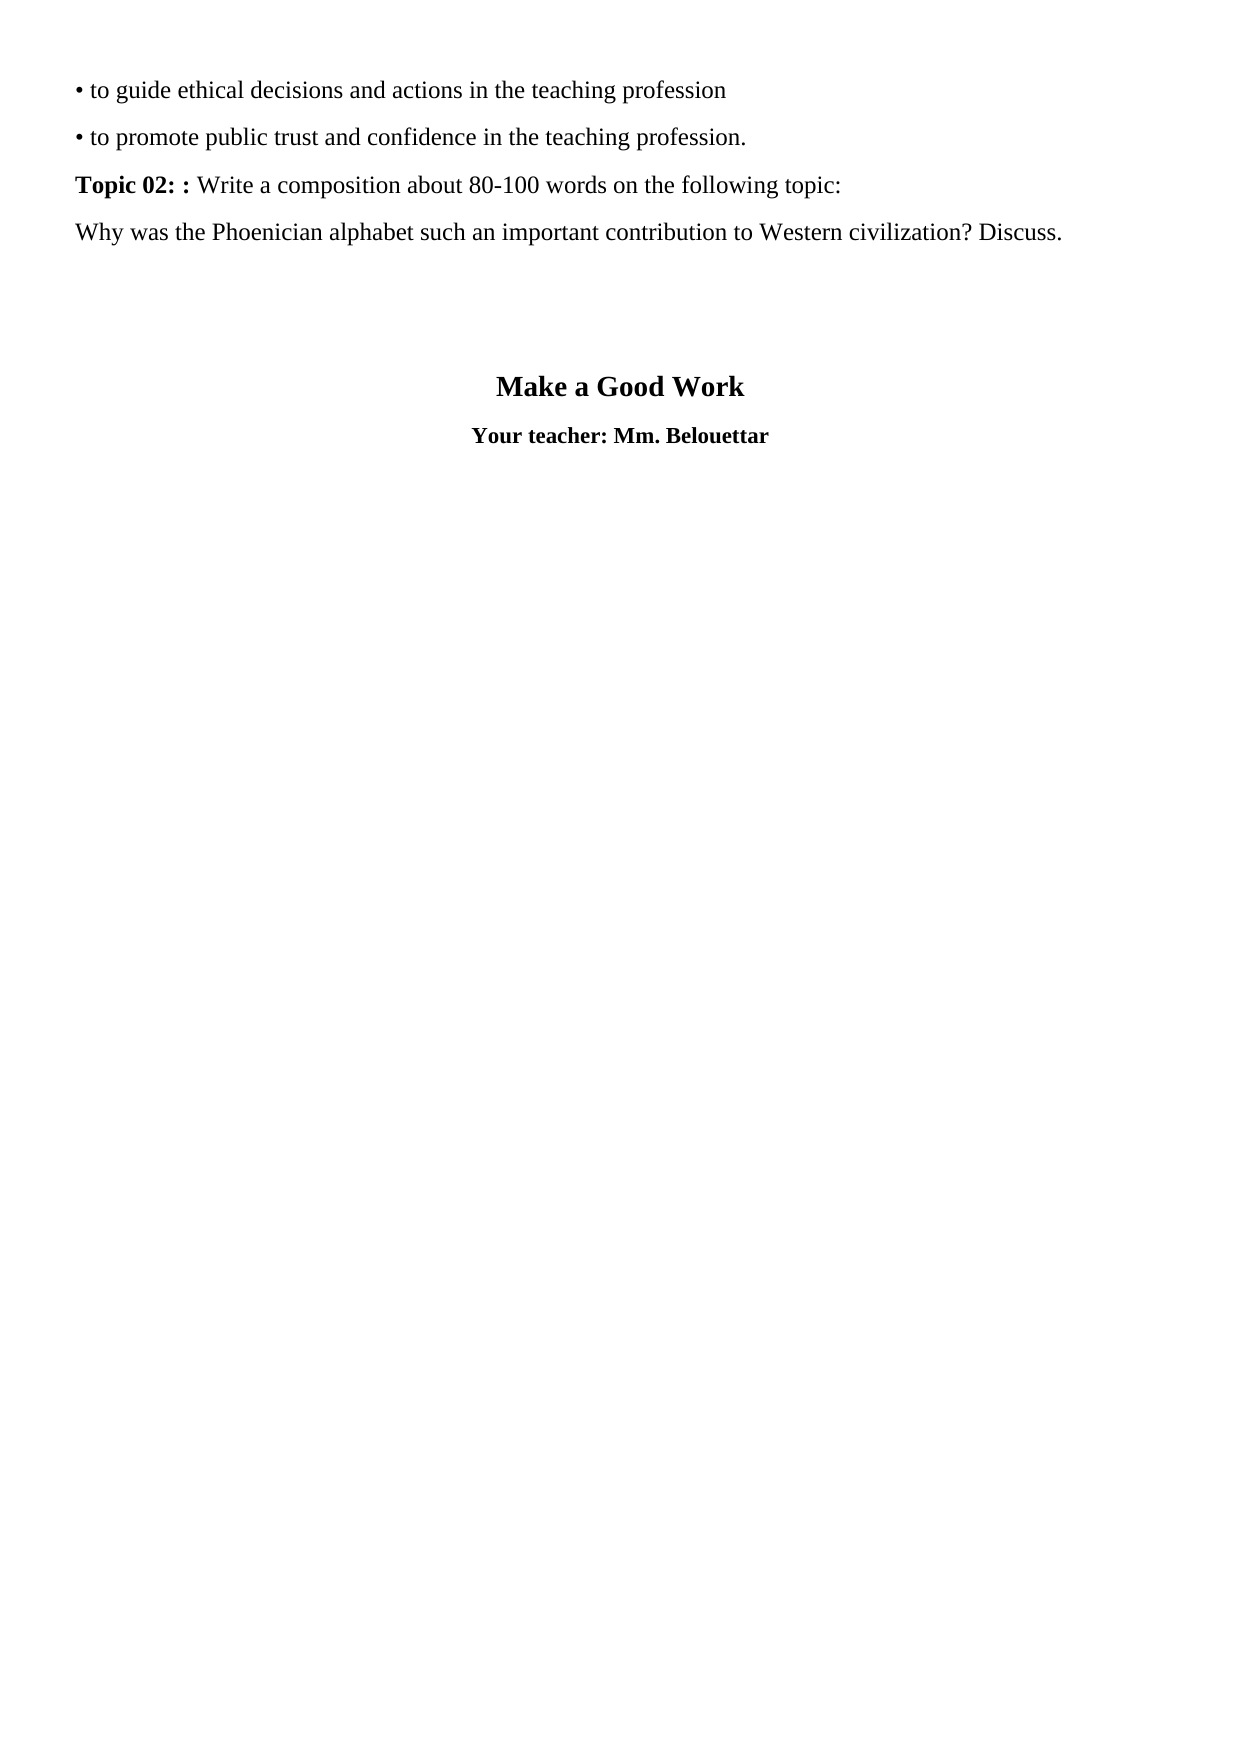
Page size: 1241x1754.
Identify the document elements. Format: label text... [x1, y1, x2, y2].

text Your teacher: Mm. Belouettar [75, 422, 1165, 448]
text Why was the Phoenician alphabet such an important contribution to Western civilization? Discuss. [75, 217, 1165, 246]
text Make a Good Work [75, 369, 1165, 403]
text • to guide ethical decisions and actions in the teaching profession [75, 75, 1165, 104]
text • to promote public trust and confidence in the teaching profession. [75, 122, 1165, 151]
text Topic 02: : Write a composition about 80-100 words on the following topic: [75, 170, 1165, 198]
